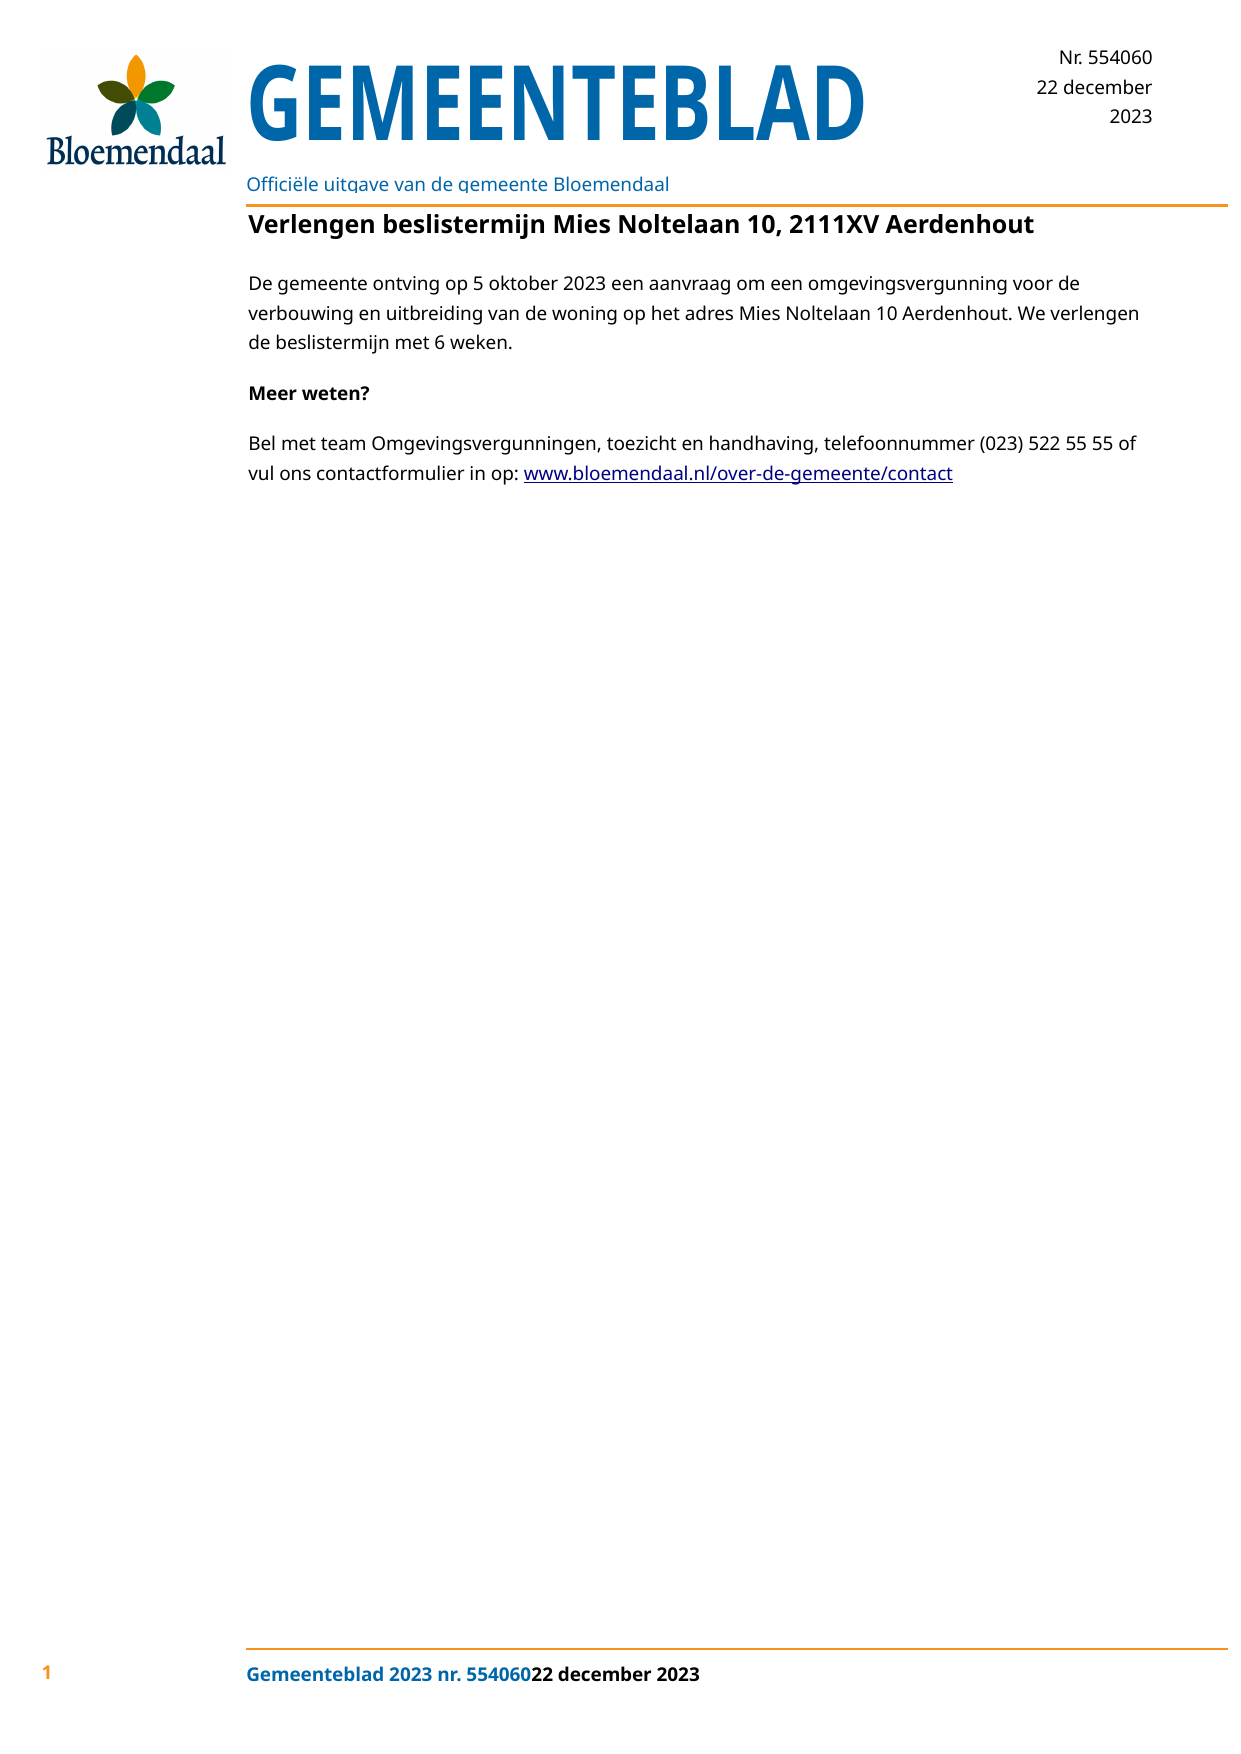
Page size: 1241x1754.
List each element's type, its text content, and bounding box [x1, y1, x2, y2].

text Bel met team Omgevingsvergunningen, toezicht en handhaving, telefoonnummer (023) 522 55 55 of vul ons contactformulier in op: www.bloemendaal.nl/over-de-gemeente/contact [248, 430, 1152, 486]
text Verlengen beslistermijn Mies Noltelaan 10, 2111XV Aerdenhout [248, 207, 1152, 241]
picture [41, 47, 231, 172]
text De gemeente ontving op 5 oktober 2023 een aanvraag om een omgevingsvergunning voor de verbouwing en uitbreiding van de woning op het adres Mies Noltelaan 10 Aerdenhout. We verlengen de beslistermijn met 6 weken. [248, 270, 1152, 355]
text Meer weten? [248, 380, 1152, 406]
